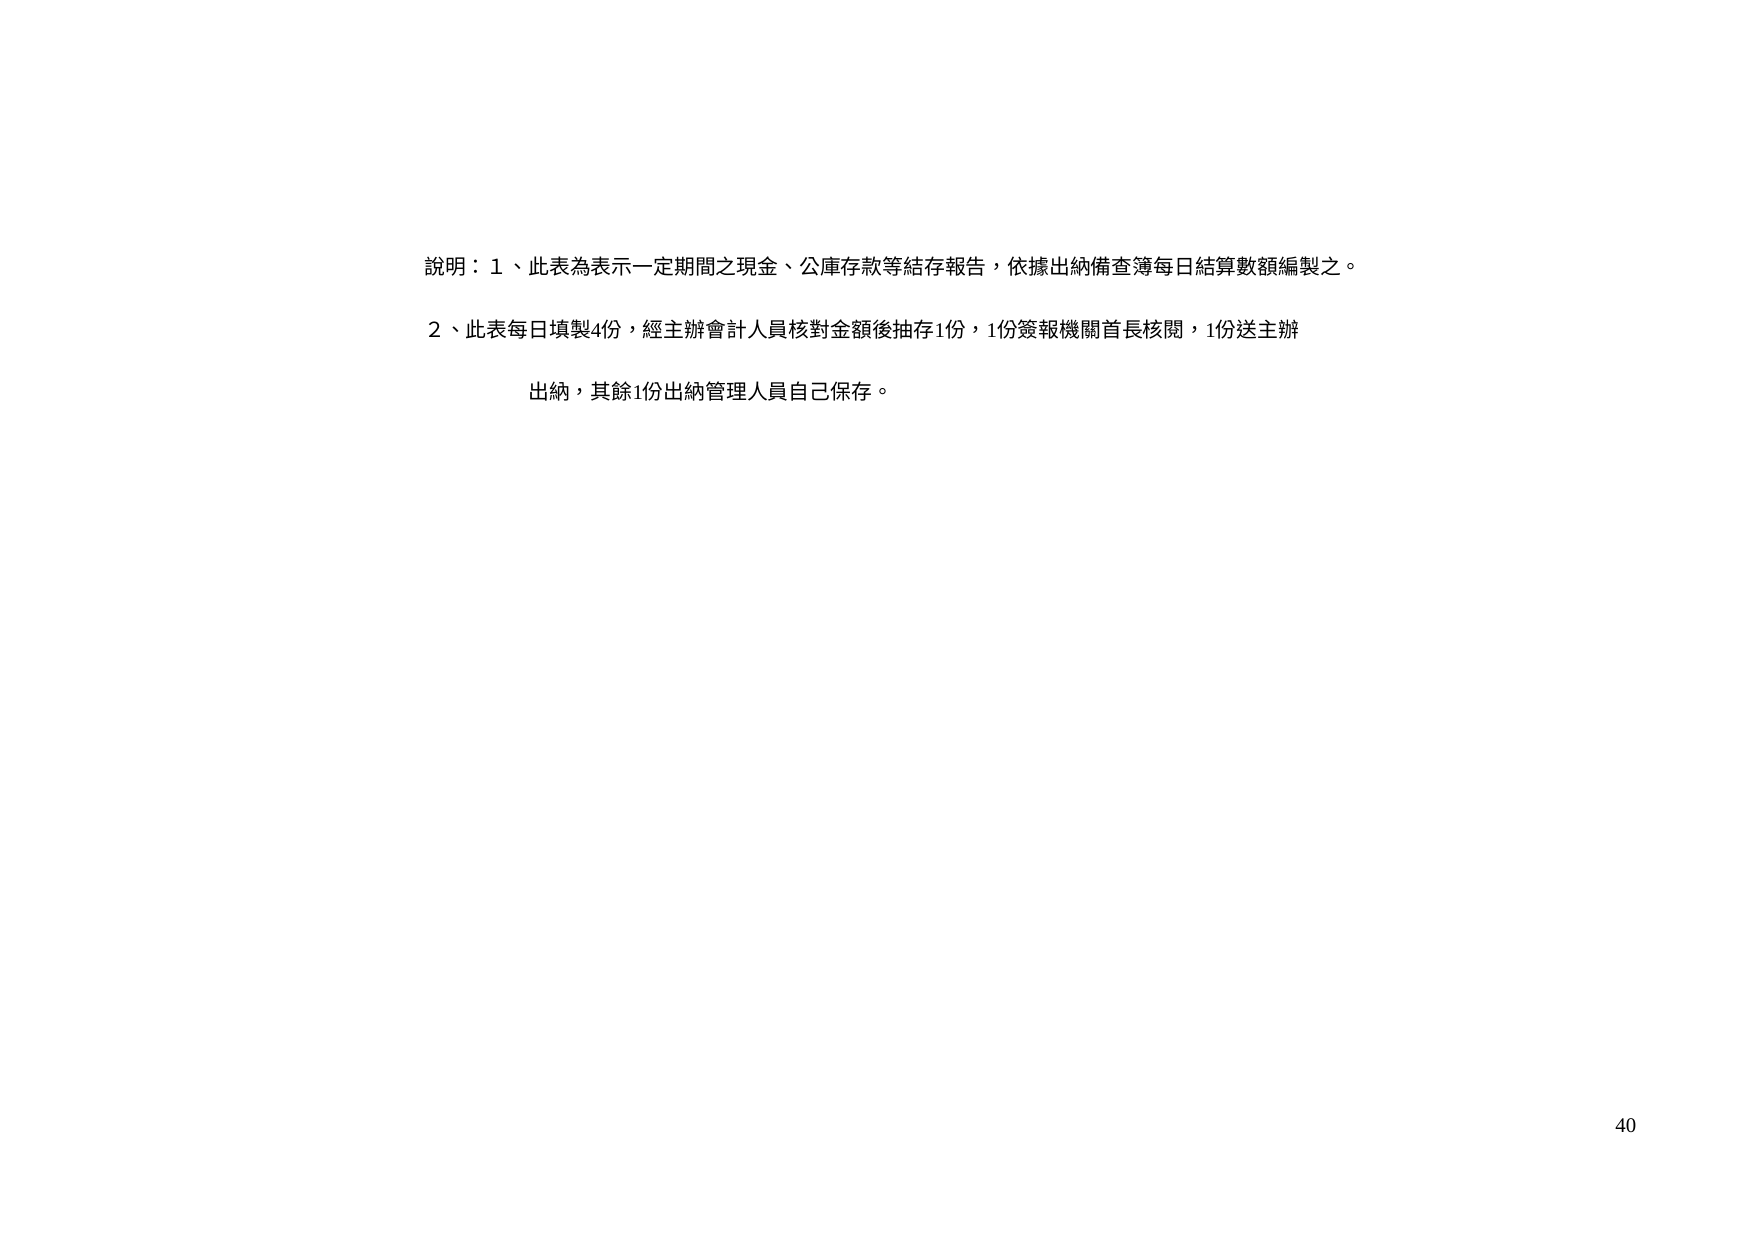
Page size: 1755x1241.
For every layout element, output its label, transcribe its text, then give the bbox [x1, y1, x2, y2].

text 說明：１、此表為表示一定期間之現金、公庫存款等結存報告，依據出納備查簿每日結算數額編製之。 [275, 224, 1632, 287]
text ２、此表每日填製4份，經主辦會計人員核對金額後抽存1份，1份簽報機關首長核閱，1份送主辦 [122, 287, 1632, 349]
text 出納，其餘1份出納管理人員自己保存。 [122, 349, 1632, 412]
